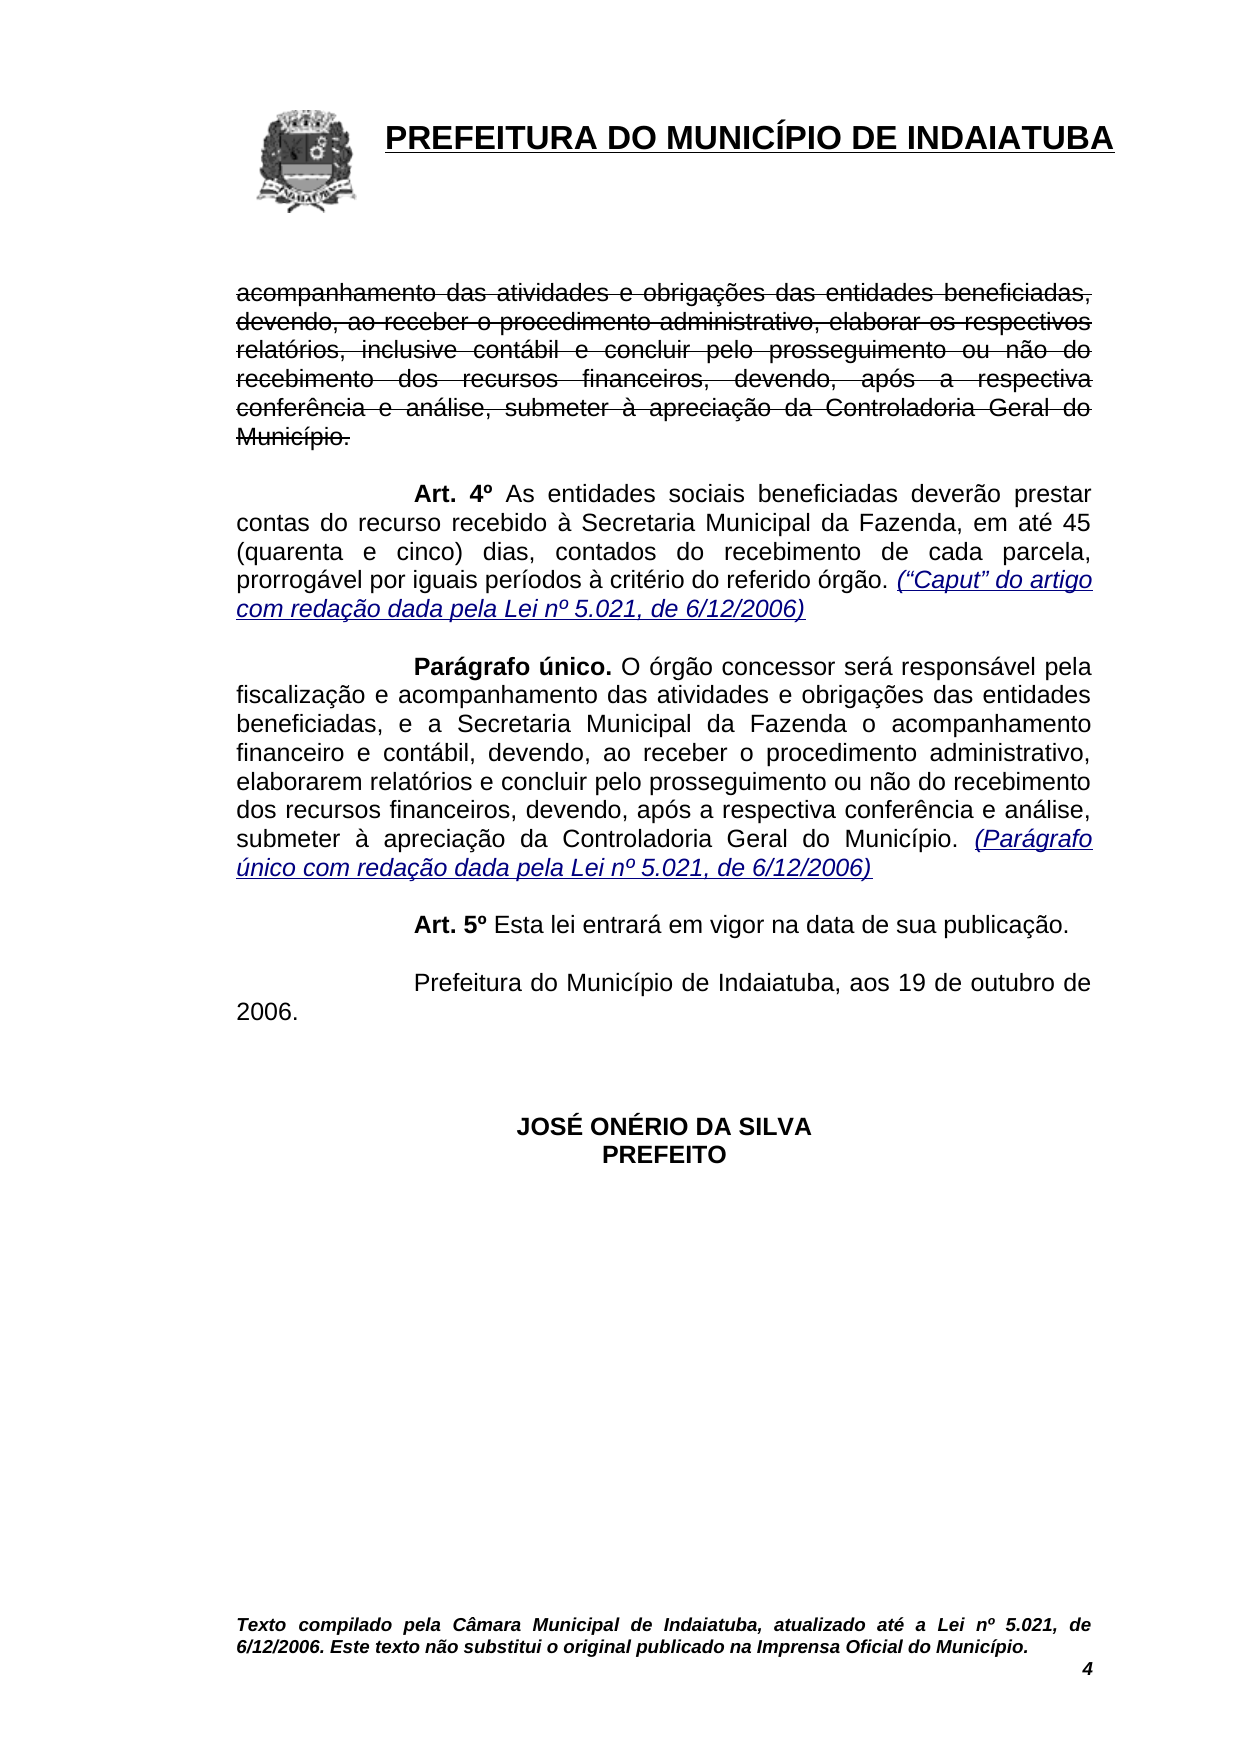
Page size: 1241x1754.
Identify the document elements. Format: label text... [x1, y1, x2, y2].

text Prefeitura do Município de Indaiatuba, aos 19 de outubro de 2006. [236, 968, 1092, 1025]
text Parágrafo único. O órgão concessor e a Secretaria Municipal da Fazenda serão responsáveis pela fiscalização e acompanhamento das atividades e obrigações das entidades beneficiadas, devendo, ao receber o procedimento administrativo, elaborar os respectivos relatórios, inclusive contábil e concluir pelo prosseguimento ou não do recebimento dos recursos financeiros, devendo, após a respectiva conferência e análise, submeter à apreciação da Controladoria Geral do Município. [236, 324, 1092, 351]
text Art. 5º Esta lei entrará em vigor na data de sua publicação. [236, 910, 1092, 939]
text JOSÉ ONÉRIO DA SILVA [236, 1112, 1092, 1140]
text Parágrafo único. O órgão concessor e a Secretaria Municipal da Fazenda serão responsáveis pela fiscalização e acompanhamento das atividades e obrigações das entidades beneficiadas, devendo, ao receber o procedimento administrativo, elaborar os respectivos relatórios, inclusive contábil e concluir pelo prosseguimento ou não do recebimento dos recursos financeiros, devendo, após a respectiva conferência e análise, submeter à apreciação da Controladoria Geral do Município. [236, 295, 1092, 322]
text Parágrafo único. O órgão concessor será responsável pela fiscalização e acompanhamento das atividades e obrigações das entidades beneficiadas, e a Secretaria Municipal da Fazenda o acompanhamento financeiro e contábil, devendo, ao receber o procedimento administrativo, elaborarem relatórios e concluir pelo prosseguimento ou não do recebimento dos recursos financeiros, devendo, após a respectiva conferência e análise, submeter à apreciação da Controladoria Geral do Município. (Parágrafo único com redação dada pela Lei nº 5.021, de 6/12/2006) [236, 652, 1092, 882]
text PREFEITO [236, 1140, 1092, 1169]
text Parágrafo único. O órgão concessor e a Secretaria Municipal da Fazenda serão responsáveis pela fiscalização e acompanhamento das atividades e obrigações das entidades beneficiadas, devendo, ao receber o procedimento administrativo, elaborar os respectivos relatórios, inclusive contábil e concluir pelo prosseguimento ou não do recebimento dos recursos financeiros, devendo, após a respectiva conferência e análise, submeter à apreciação da Controladoria Geral do Município. [236, 352, 1092, 380]
text Parágrafo único. O órgão concessor e a Secretaria Municipal da Fazenda serão responsáveis pela fiscalização e acompanhamento das atividades e obrigações das entidades beneficiadas, devendo, ao receber o procedimento administrativo, elaborar os respectivos relatórios, inclusive contábil e concluir pelo prosseguimento ou não do recebimento dos recursos financeiros, devendo, após a respectiva conferência e análise, submeter à apreciação da Controladoria Geral do Município. [236, 410, 1092, 450]
text Parágrafo único. O órgão concessor e a Secretaria Municipal da Fazenda serão responsáveis pela fiscalização e acompanhamento das atividades e obrigações das entidades beneficiadas, devendo, ao receber o procedimento administrativo, elaborar os respectivos relatórios, inclusive contábil e concluir pelo prosseguimento ou não do recebimento dos recursos financeiros, devendo, após a respectiva conferência e análise, submeter à apreciação da Controladoria Geral do Município. [236, 381, 1092, 409]
text Parágrafo único. O órgão concessor e a Secretaria Municipal da Fazenda serão responsáveis pela fiscalização e acompanhamento das atividades e obrigações das entidades beneficiadas, devendo, ao receber o procedimento administrativo, elaborar os respectivos relatórios, inclusive contábil e concluir pelo prosseguimento ou não do recebimento dos recursos financeiros, devendo, após a respectiva conferência e análise, submeter à apreciação da Controladoria Geral do Município. [236, 278, 1092, 294]
text Art. 4º As entidades sociais beneficiadas deverão prestar contas do recurso recebido à Secretaria Municipal da Fazenda, em até 45 (quarenta e cinco) dias, contados do recebimento de cada parcela, prorrogável por iguais períodos à critério do referido órgão. (“Caput” do artigo com redação dada pela Lei nº 5.021, de 6/12/2006) [236, 479, 1092, 623]
